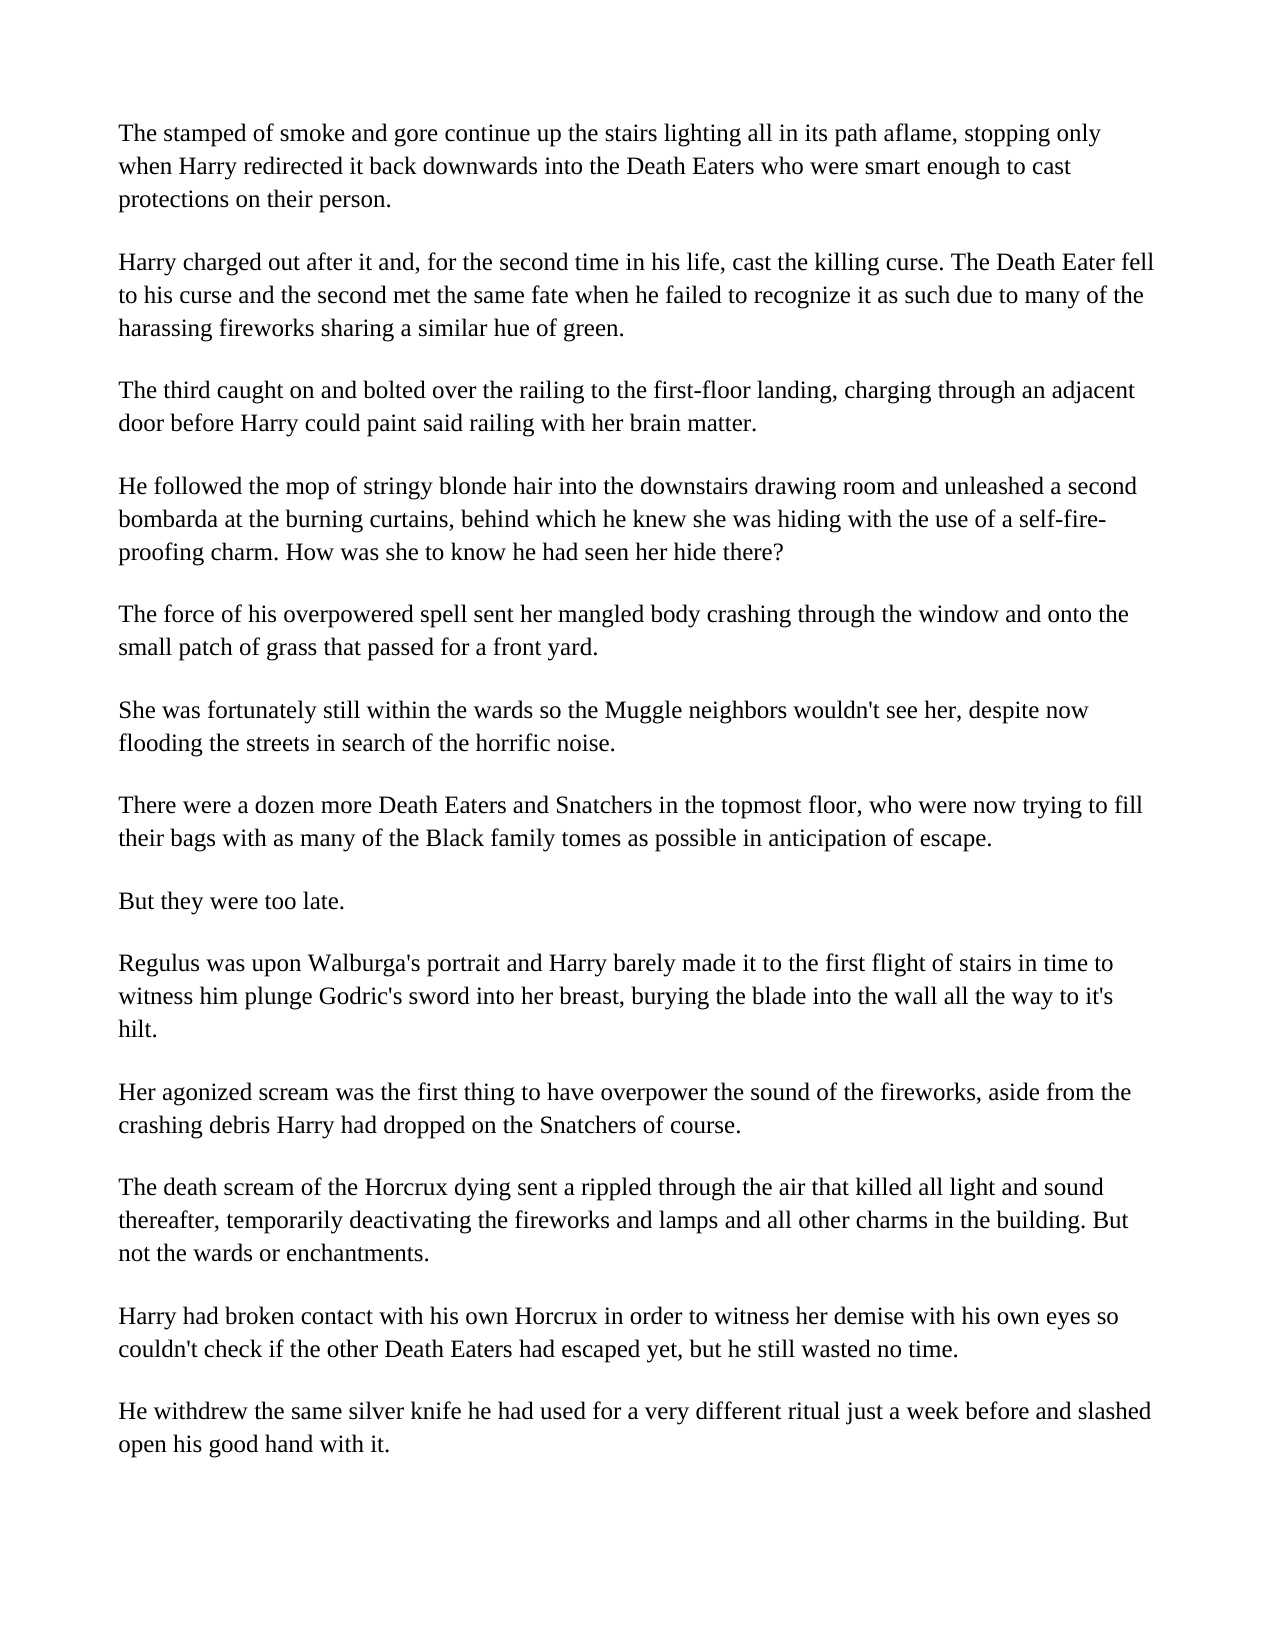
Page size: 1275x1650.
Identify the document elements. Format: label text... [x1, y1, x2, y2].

text Regulus was upon Walburga's portrait and Harry barely made it to the first flight of stairs in time to witness him plunge Godric's sword into her breast, burying the blade into the wall all the way to it's hilt. [118, 948, 1157, 1043]
text Her agonized scream was the first thing to have overpower the sound of the fireworks, aside from the crashing debris Harry had dropped on the Snatchers of course. [118, 1077, 1157, 1139]
text The stamped of smoke and gore continue up the stairs lighting all in its path aflame, stopping only when Harry redirected it back downwards into the Death Eaters who were smart enough to cast protections on their person. [118, 118, 1157, 213]
text He withdrew the same silver knife he had used for a very different ritual just a week before and slashed open his good hand with it. [118, 1396, 1157, 1458]
text She was fortunately still within the wards so the Muggle neighbors wouldn't see her, despite now flooding the streets in search of the horrific noise. [118, 695, 1157, 757]
text Harry had broken contact with his own Horcrux in order to witness her demise with his own eyes so couldn't check if the other Death Eaters had escaped yet, but he still wasted no time. [118, 1301, 1157, 1363]
text But they were too late. [118, 886, 1157, 914]
text The force of his overpowered spell sent her mangled body crashing through the window and onto the small patch of grass that passed for a front yard. [118, 599, 1157, 661]
text He followed the mop of stringy blonde hair into the downstairs drawing room and unleashed a second bombarda at the burning curtains, behind which he knew she was hiding with the use of a self-fire-proofing charm. How was she to know he had seen her hide there? [118, 471, 1157, 566]
text The third caught on and bolted over the railing to the first-floor landing, charging through an adjacent door before Harry could paint said railing with her brain matter. [118, 375, 1157, 437]
text Harry charged out after it and, for the second time in his life, cast the killing curse. The Death Eater fell to his curse and the second met the same fate when he failed to recognize it as such due to many of the harassing fireworks sharing a similar hue of green. [118, 247, 1157, 341]
text The death scream of the Horcrux dying sent a rippled through the air that killed all light and sound thereafter, temporarily deactivating the fireworks and lamps and all other charms in the building. But not the wards or enchantments. [118, 1172, 1157, 1267]
text There were a dozen more Death Eaters and Snatchers in the topmost floor, who were now trying to fill their bags with as many of the Black family tomes as possible in anticipation of escape. [118, 790, 1157, 852]
